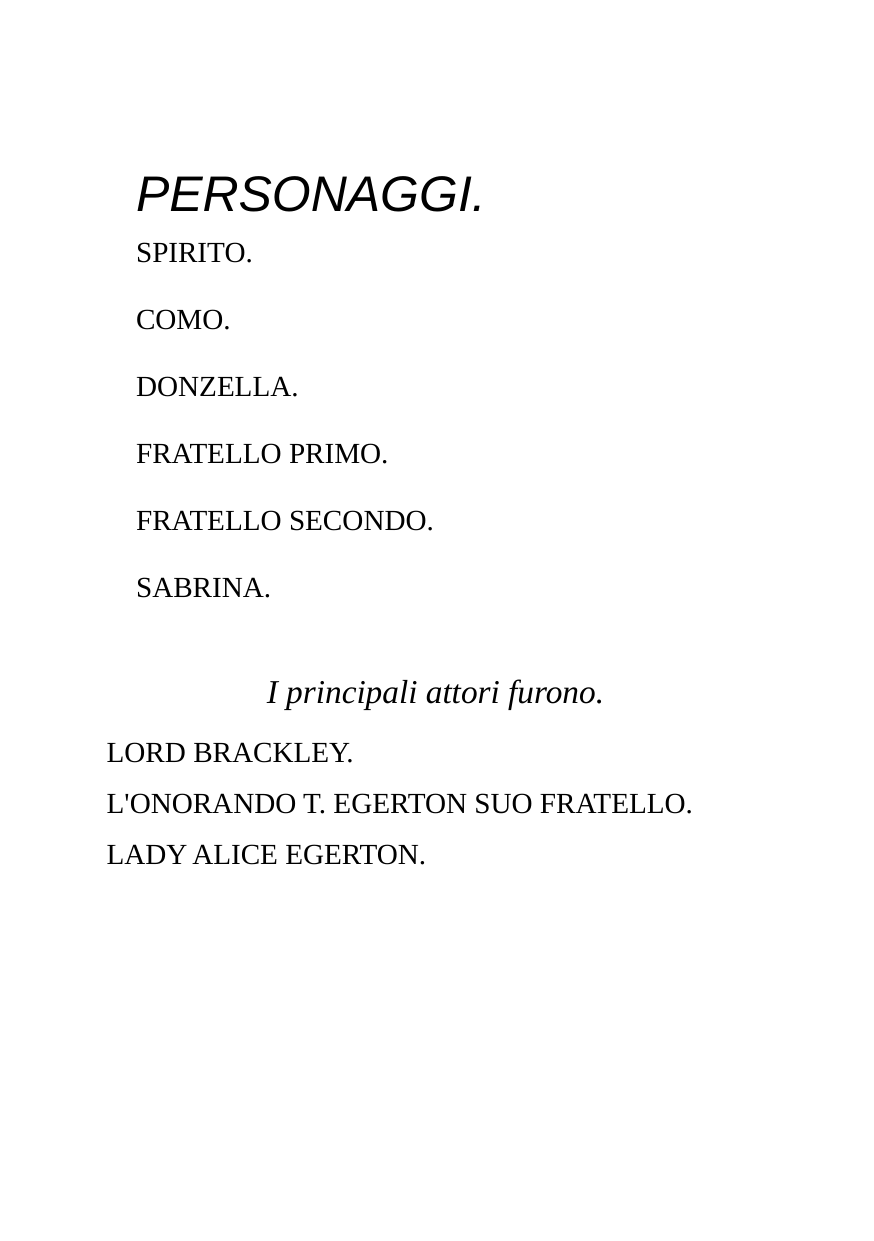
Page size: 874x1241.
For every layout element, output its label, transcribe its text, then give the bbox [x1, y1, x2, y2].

text I principali attori furono. [106, 673, 768, 711]
text COMO. [106, 302, 768, 336]
text L'ONORANDO T. EGERTON SUO FRATELLO. [106, 786, 768, 819]
text SPIRITO. [106, 235, 768, 268]
text FRATELLO PRIMO. [106, 436, 768, 470]
text LADY ALICE EGERTON. [106, 837, 768, 871]
text SABRINA. [106, 570, 768, 604]
text LORD BRACKLEY. [106, 735, 768, 768]
subtitle PERSONAGGI. [106, 165, 768, 222]
text DONZELLA. [106, 369, 768, 403]
text FRATELLO SECONDO. [106, 503, 768, 537]
